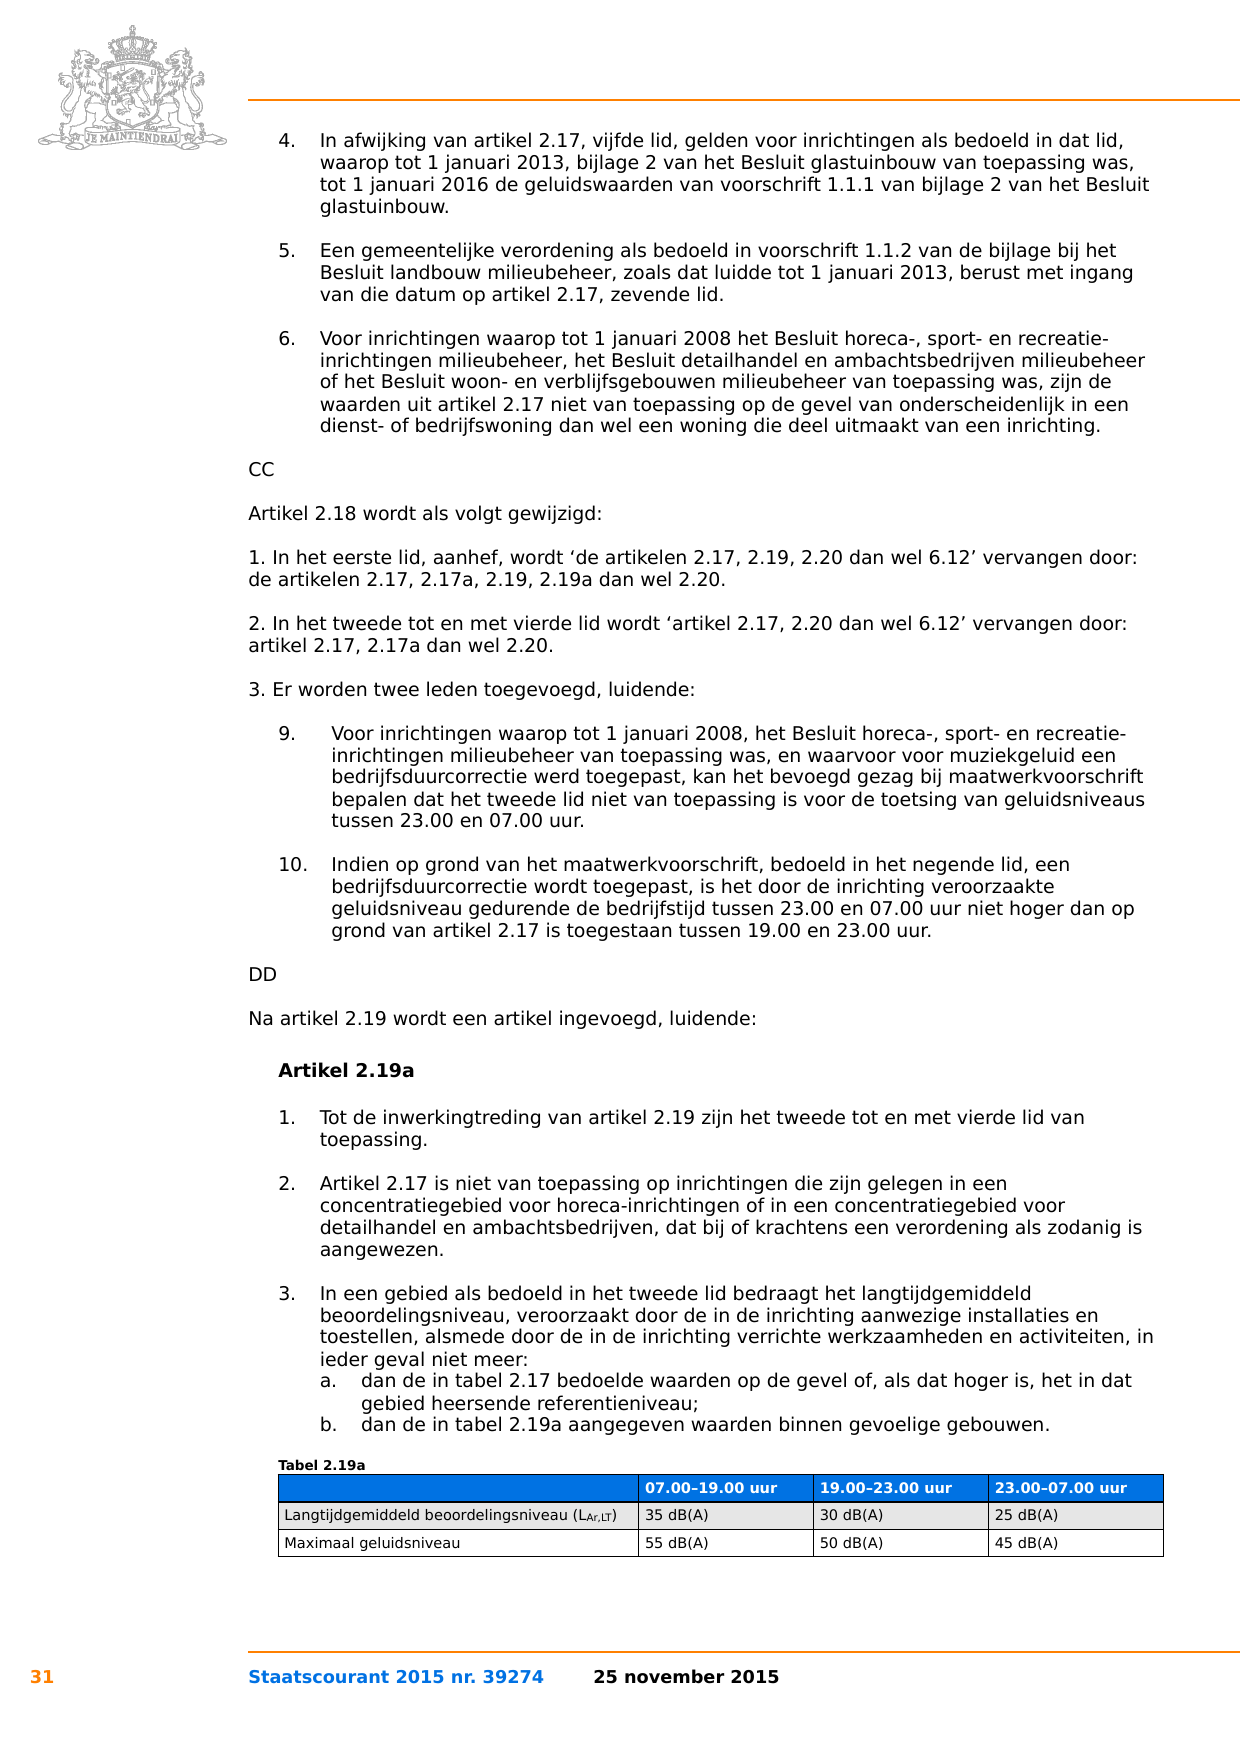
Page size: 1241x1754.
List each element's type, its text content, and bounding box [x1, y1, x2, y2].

table_cell 55 dB(A) [639, 1530, 813, 1556]
text 3. Er worden twee leden toegevoegd, luidende: [248, 679, 1163, 701]
text 6. Voor inrichtingen waarop tot 1 januari 2008 het Besluit horeca-, sport- en recreatie-inrichtingen milieubeheer, het Besluit detailhandel en ambachtsbedrijven milieubeheer of het Besluit woon- en verblijfsgebouwen milieubeheer van toepassing was, zijn de waarden uit artikel 2.17 niet van toepassing op de gevel van onderscheidenlijk in een dienst- of bedrijfswoning dan wel een woning die deel uitmaakt van een inrichting. [278, 327, 1163, 437]
table_cell Langtijdgemiddeld beoordelingsniveau (LAr,LT) [279, 1503, 638, 1529]
text 1. In het eerste lid, aanhef, wordt ‘de artikelen 2.17, 2.19, 2.20 dan wel 6.12’ vervangen door: de artikelen 2.17, 2.17a, 2.19, 2.19a dan wel 2.20. [248, 547, 1163, 591]
table_cell Maximaal geluidsniveau [279, 1530, 638, 1556]
table_cell 07.00–19.00 uur [639, 1475, 813, 1501]
table_cell 23.00–07.00 uur [989, 1475, 1163, 1501]
text 4. In afwijking van artikel 2.17, vijfde lid, gelden voor inrichtingen als bedoeld in dat lid, waarop tot 1 januari 2013, bijlage 2 van het Besluit glastuinbouw van toepassing was, tot 1 januari 2016 de geluidswaarden van voorschrift 1.1.1 van bijlage 2 van het Besluit glastuinbouw. [278, 130, 1163, 218]
table_cell 35 dB(A) [639, 1503, 813, 1529]
text 1. Tot de inwerkingtreding van artikel 2.19 zijn het tweede tot en met vierde lid van toepassing. [278, 1107, 1163, 1151]
text 5. Een gemeentelijke verordening als bedoeld in voorschrift 1.1.2 van de bijlage bij het Besluit landbouw milieubeheer, zoals dat luidde tot 1 januari 2013, berust met ingang van die datum op artikel 2.17, zevende lid. [278, 240, 1163, 306]
picture [38, 25, 227, 150]
text CC [248, 459, 1163, 481]
text 2. Artikel 2.17 is niet van toepassing op inrichtingen die zijn gelegen in een concentratiegebied voor horeca-inrichtingen of in een concentratiegebied voor detailhandel en ambachtsbedrijven, dat bij of krachtens een verordening als zodanig is aangewezen. [278, 1173, 1163, 1261]
table_cell [279, 1475, 638, 1501]
table_cell 30 dB(A) [814, 1503, 988, 1529]
text 10. Indien op grond van het maatwerkvoorschrift, bedoeld in het negende lid, een bedrijfsduurcorrectie wordt toegepast, is het door de inrichting veroorzaakte geluidsniveau gedurende de bedrijfstijd tussen 23.00 en 07.00 uur niet hoger dan op grond van artikel 2.17 is toegestaan tussen 19.00 en 23.00 uur. [278, 854, 1163, 942]
text Na artikel 2.19 wordt een artikel ingevoegd, luidende: [248, 1008, 1163, 1030]
text 3. In een gebied als bedoeld in het tweede lid bedraagt het langtijdgemiddeld beoordelingsniveau, veroorzaakt door de in de inrichting aanwezige installaties en toestellen, alsmede door de in de inrichting verrichte werkzaamheden en activiteiten, in ieder geval niet meer: [278, 1282, 1163, 1370]
subtitle Artikel 2.19a [278, 1060, 1163, 1082]
text 9. Voor inrichtingen waarop tot 1 januari 2008, het Besluit horeca-, sport- en recreatie-inrichtingen milieubeheer van toepassing was, en waarvoor voor muziekgeluid een bedrijfsduurcorrectie werd toegepast, kan het bevoegd gezag bij maatwerkvoorschrift bepalen dat het tweede lid niet van toepassing is voor de toetsing van geluidsniveaus tussen 23.00 en 07.00 uur. [278, 722, 1163, 832]
text Artikel 2.18 wordt als volgt gewijzigd: [248, 503, 1163, 525]
text DD [248, 964, 1163, 986]
text a. dan de in tabel 2.17 bedoelde waarden op de gevel of, als dat hoger is, het in dat gebied heersende referentieniveau; [319, 1370, 1163, 1414]
table_cell 19.00–23.00 uur [814, 1475, 988, 1501]
text 2. In het tweede tot en met vierde lid wordt ‘artikel 2.17, 2.20 dan wel 6.12’ vervangen door: artikel 2.17, 2.17a dan wel 2.20. [248, 613, 1163, 657]
table_header Tabel 2.19a [278, 1458, 1163, 1474]
table_cell 45 dB(A) [989, 1530, 1163, 1556]
table_cell 25 dB(A) [989, 1503, 1163, 1529]
text b. dan de in tabel 2.19a aangegeven waarden binnen gevoelige gebouwen. [319, 1414, 1163, 1436]
table_cell 50 dB(A) [814, 1530, 988, 1556]
